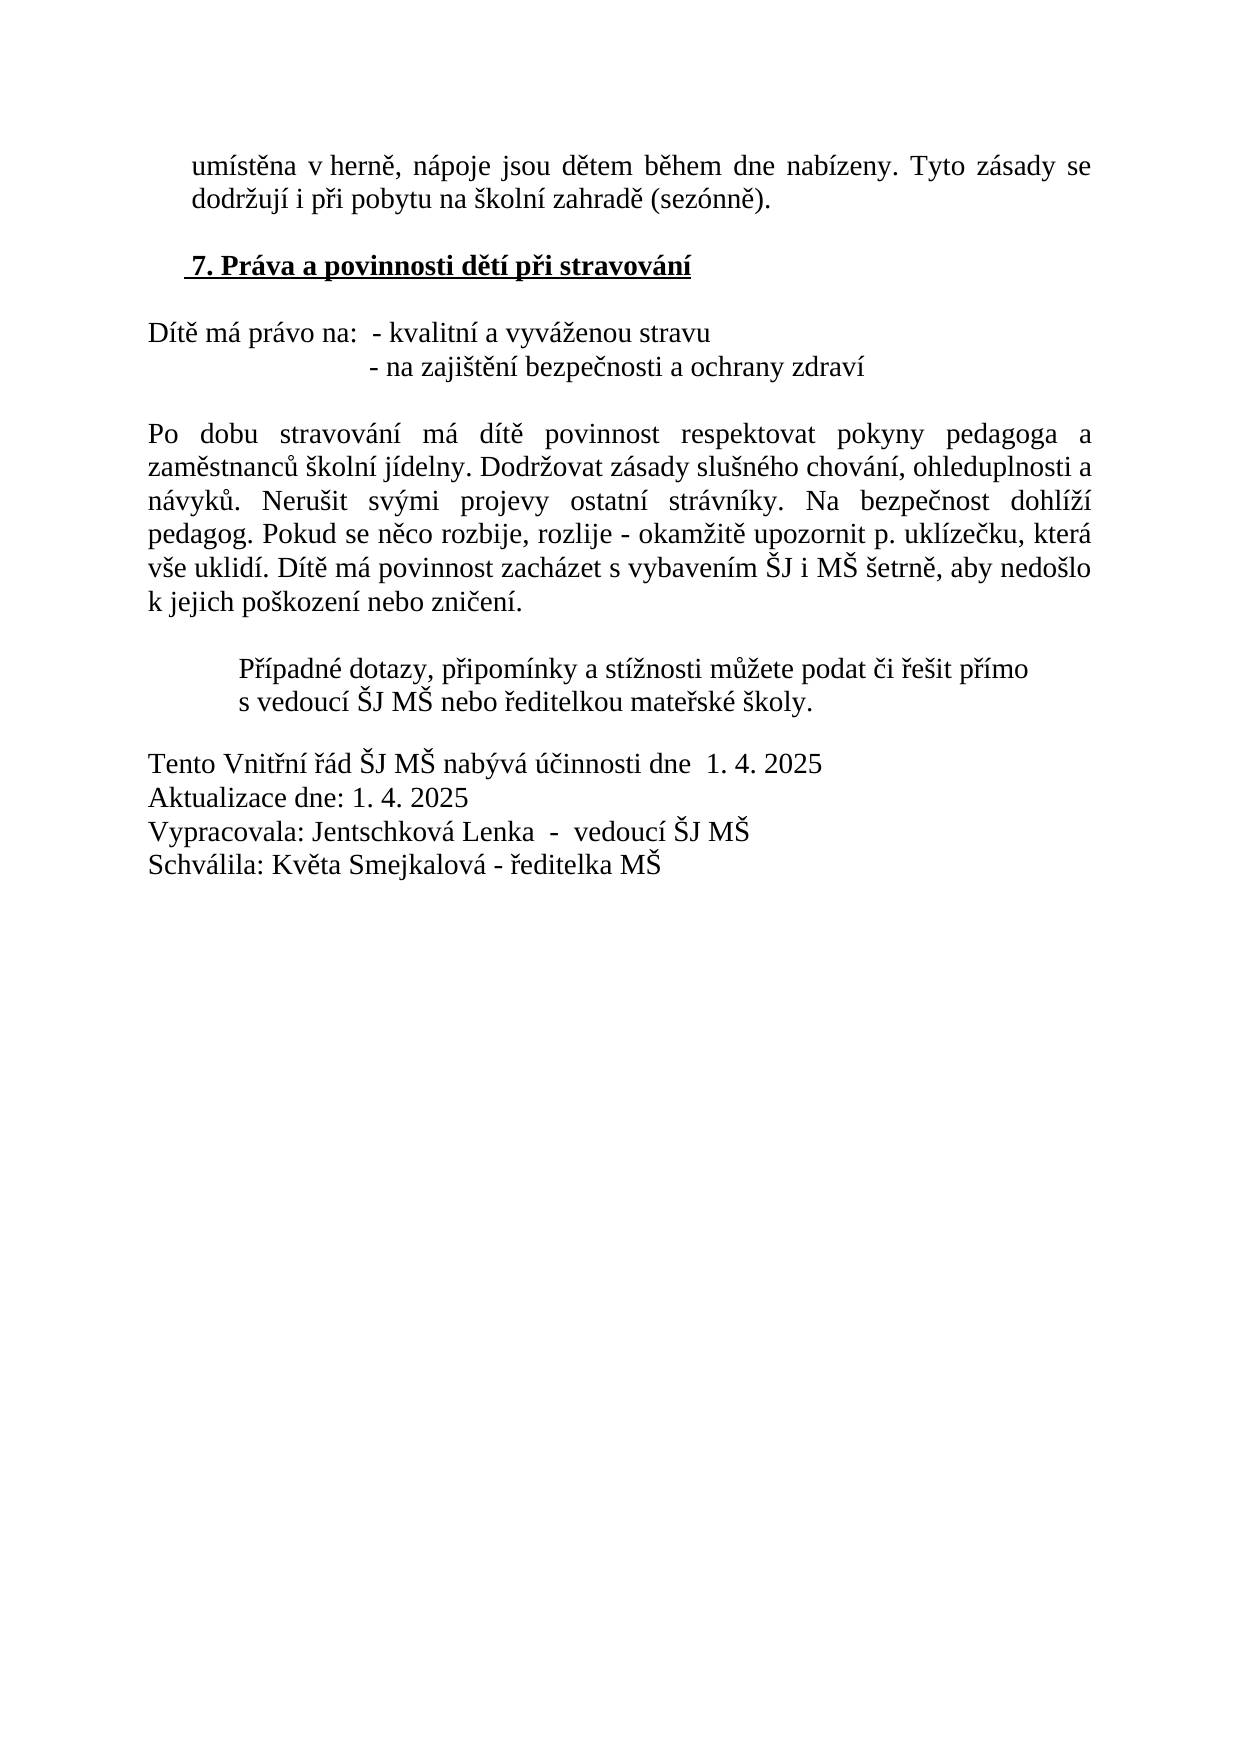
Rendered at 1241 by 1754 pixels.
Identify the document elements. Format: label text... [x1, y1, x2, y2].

text - na zajištění bezpečnosti a ochrany zdraví [148, 349, 1093, 382]
text s vedoucí ŠJ MŠ nebo ředitelkou mateřské školy. [191, 684, 1093, 718]
text Aktualizace dne: 1. 4. 2025 [148, 780, 1093, 814]
text Tento Vnitřní řád ŠJ MŠ nabývá účinnosti dne 1. 4. 2025 [148, 747, 1093, 780]
text Vypracovala: Jentschková Lenka - vedoucí ŠJ MŠ [148, 814, 1093, 847]
text Dítě má právo na: - kvalitní a vyváženou stravu [148, 315, 1093, 349]
text Schválila: Květa Smejkalová - ředitelka MŠ [148, 847, 1093, 881]
text umístěna v herně, nápoje jsou dětem během dne nabízeny. Tyto zásady se dodržují i při pobytu na školní zahradě (sezónně). [191, 148, 1093, 215]
text Případné dotazy, připomínky a stížnosti můžete podat či řešit přímo [148, 651, 1093, 684]
text 7. Práva a povinnosti dětí při stravování [148, 248, 1093, 282]
text Po dobu stravování má dítě povinnost respektovat pokyny pedagoga a zaměstnanců školní jídelny. Dodržovat zásady slušného chování, ohleduplnosti a návyků. Nerušit svými projevy ostatní strávníky. Na bezpečnost dohlíží pedagog. Pokud se něco rozbije, rozlije - okamžitě upozornit p. uklízečku, která vše uklidí. Dítě má povinnost zacházet s vybavením ŠJ i MŠ šetrně, aby nedošlo k jejich poškození nebo zničení. [148, 416, 1093, 617]
